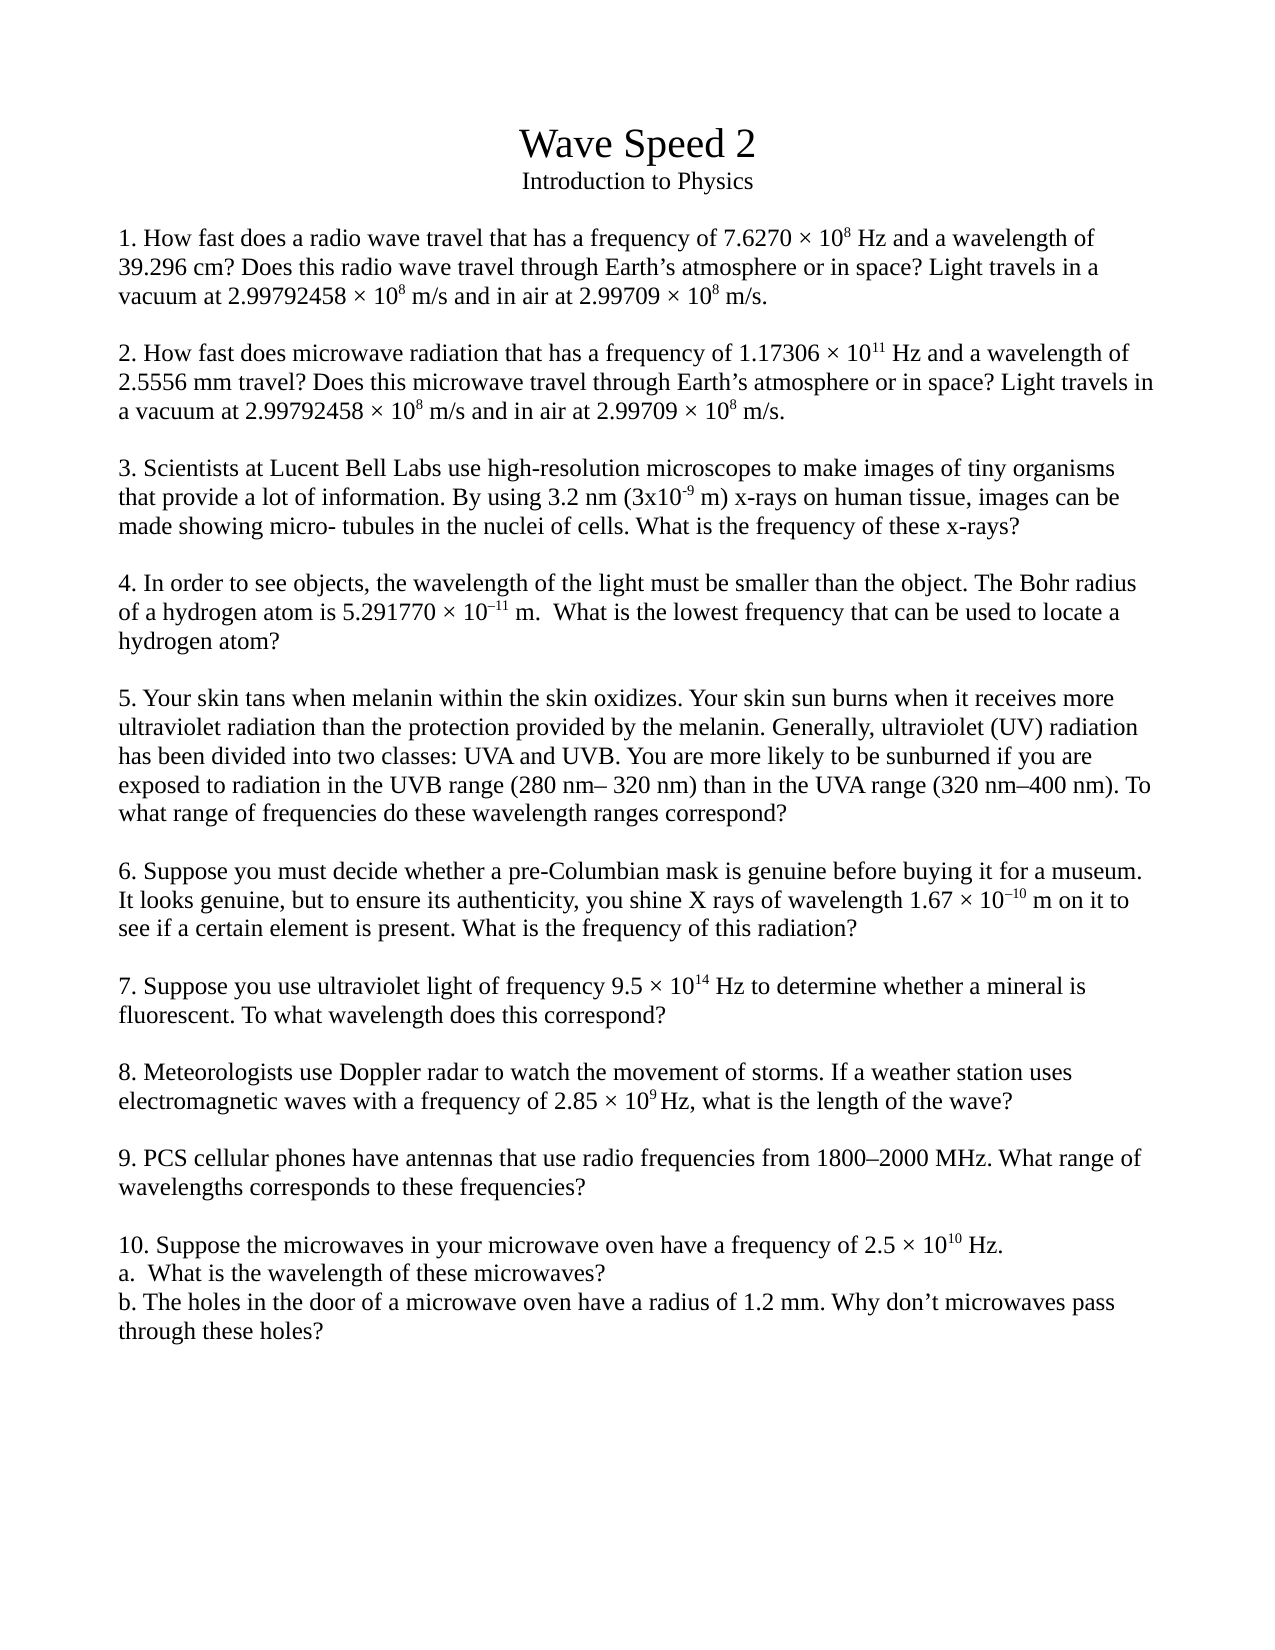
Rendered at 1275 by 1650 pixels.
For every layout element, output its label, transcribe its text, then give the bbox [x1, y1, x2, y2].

text b. The holes in the door of a microwave oven have a radius of 1.2 mm. Why don’t microwaves pass through these holes? [118, 1287, 1157, 1345]
text 3. Scientists at Lucent Bell Labs use high-resolution microscopes to make images of tiny organisms that provide a lot of information. By using 3.2 nm (3x10-9 m) x-rays on human tissue, images can be made showing micro- tubules in the nuclei of cells. What is the frequency of these x-rays? [118, 453, 1157, 540]
text 2. How fast does microwave radiation that has a frequency of 1.17306 × 1011 Hz and a wavelength of 2.5556 mm travel? Does this microwave travel through Earth’s atmosphere or in space? Light travels in a vacuum at 2.99792458 × 108 m/s and in air at 2.99709 × 108 m/s. [118, 338, 1157, 425]
text 4. In order to see objects, the wavelength of the light must be smaller than the object. The Bohr radius of a hydrogen atom is 5.291770 × 10–11 m. What is the lowest frequency that can be used to locate a hydrogen atom? [118, 568, 1157, 655]
text Wave Speed 2 [118, 118, 1157, 166]
text 1. How fast does a radio wave travel that has a frequency of 7.6270 × 108 Hz and a wavelength of 39.296 cm? Does this radio wave travel through Earth’s atmosphere or in space? Light travels in a vacuum at 2.99792458 × 108 m/s and in air at 2.99709 × 108 m/s. [118, 223, 1157, 310]
text 9. PCS cellular phones have antennas that use radio frequencies from 1800–2000 MHz. What range of wavelengths corresponds to these frequencies? [118, 1143, 1157, 1201]
text 6. Suppose you must decide whether a pre-Columbian mask is genuine before buying it for a museum. It looks genuine, but to ensure its authenticity, you shine X rays of wavelength 1.67 × 10–10 m on it to see if a certain element is present. What is the frequency of this radiation? [118, 856, 1157, 942]
text a. What is the wavelength of these microwaves? [118, 1258, 1157, 1287]
text 8. Meteorologists use Doppler radar to watch the movement of storms. If a weather station uses electromagnetic waves with a frequency of 2.85 × 109 Hz, what is the length of the wave? [118, 1057, 1157, 1115]
text 10. Suppose the microwaves in your microwave oven have a frequency of 2.5 × 1010 Hz. [118, 1230, 1157, 1258]
text Introduction to Physics [118, 166, 1157, 195]
text 7. Suppose you use ultraviolet light of frequency 9.5 × 1014 Hz to determine whether a mineral is fluorescent. To what wavelength does this correspond? [118, 971, 1157, 1028]
text 5. Your skin tans when melanin within the skin oxidizes. Your skin sun burns when it receives more ultraviolet radiation than the protection provided by the melanin. Generally, ultraviolet (UV) radiation has been divided into two classes: UVA and UVB. You are more likely to be sunburned if you are exposed to radiation in the UVB range (280 nm– 320 nm) than in the UVA range (320 nm–400 nm). To what range of frequencies do these wavelength ranges correspond? [118, 683, 1157, 827]
